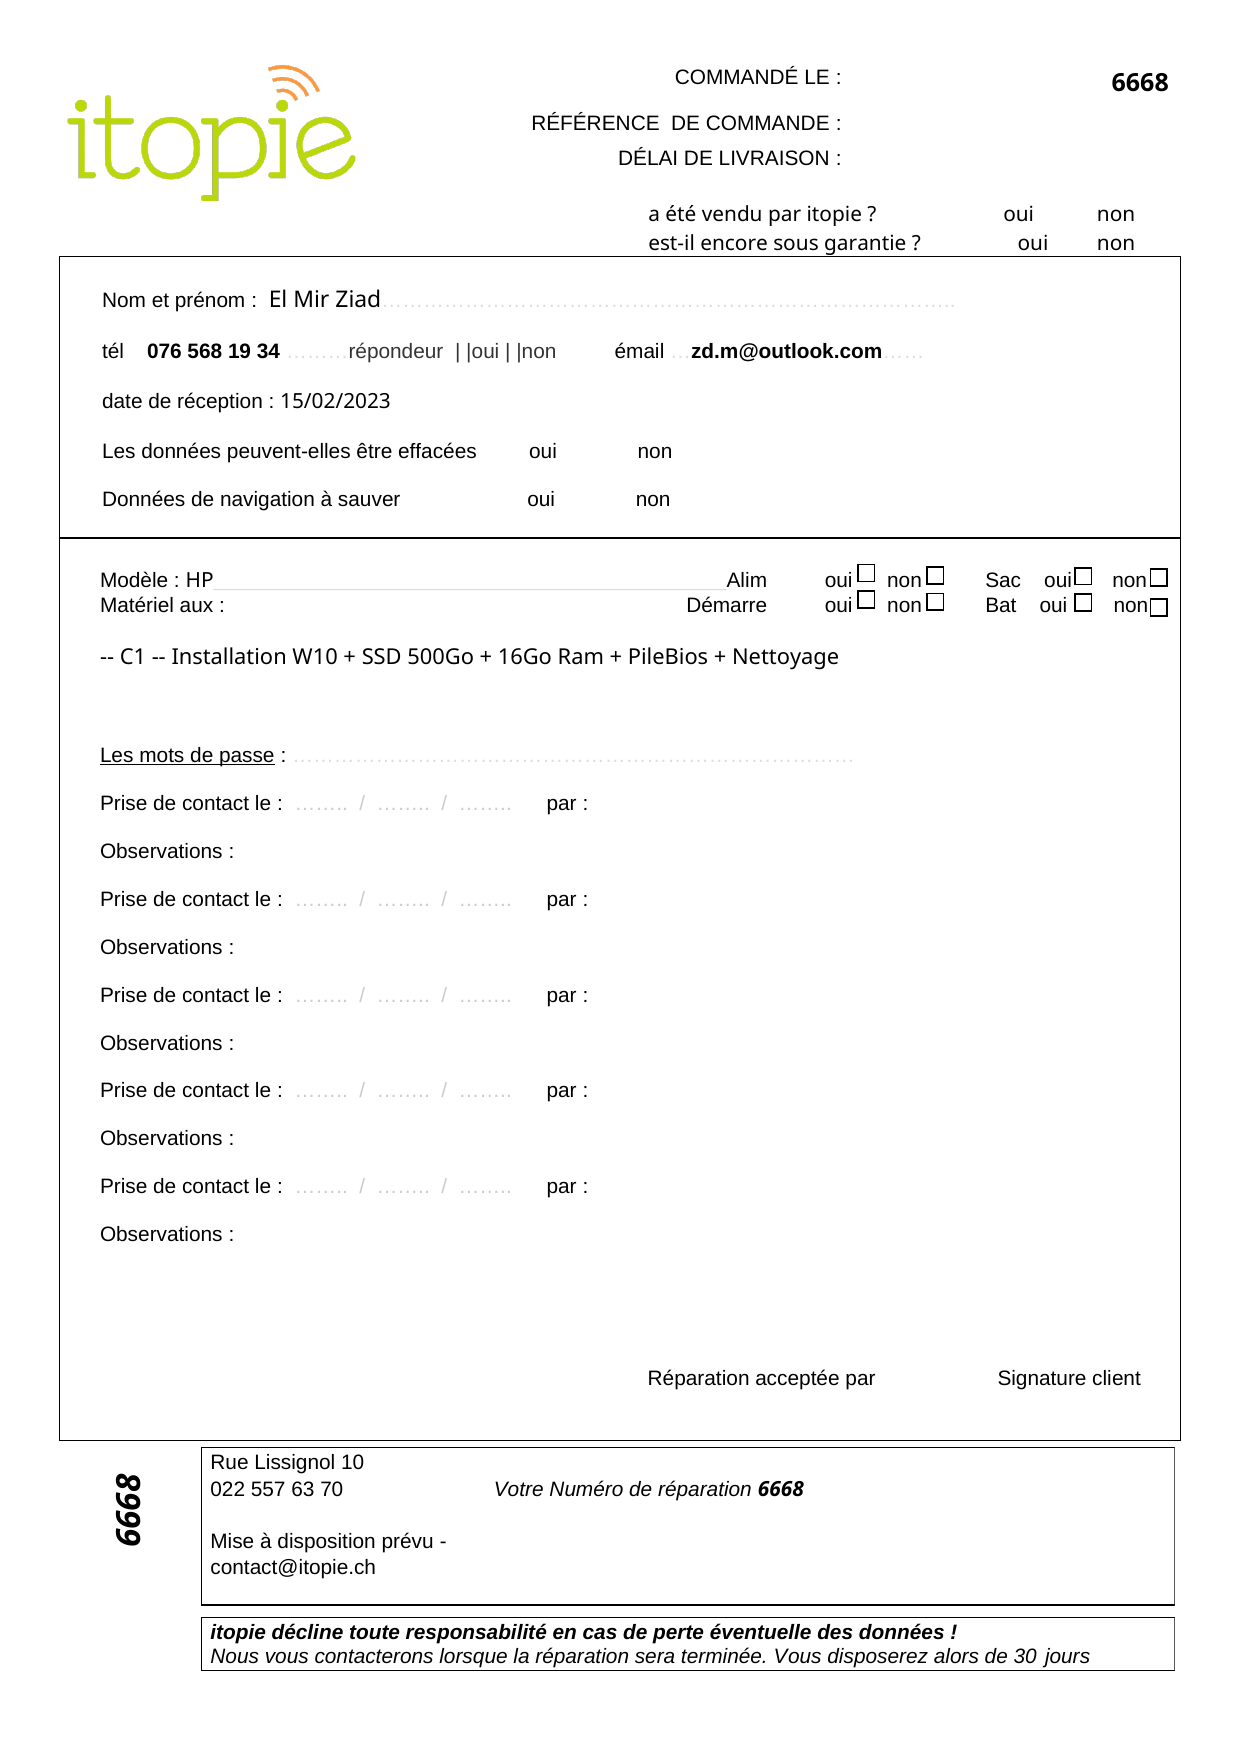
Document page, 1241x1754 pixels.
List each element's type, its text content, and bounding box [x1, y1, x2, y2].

text Prise de contact le : …….. / …….. / …….. par : [60, 979, 1180, 1006]
table_cell [847, 105, 1180, 140]
text Prise de contact le : …….. / …….. / …….. par : [60, 788, 1180, 815]
text est-il encore sous garantie ? oui non [59, 228, 1181, 256]
picture [67, 65, 356, 201]
text date de réception : 15/02/2023 [60, 383, 1180, 415]
table_header Rue Lissignol 10 022 557 63 70 Votre Numéro de réparation 6668 Mise à disposition prévu - contact@itopie.ch [195, 1441, 1180, 1611]
text -- C1 -- Installation W10 + SSD 500Go + 16Go Ram + PileBios + Nettoyage [60, 638, 1180, 671]
table_cell DÉLAI DE LIVRAISON : [490, 140, 847, 175]
text Observations : [60, 836, 1180, 863]
text Prise de contact le : …….. / …….. / …….. par : [60, 883, 1180, 911]
text Matériel aux : Démarre oui non Bat oui non [60, 590, 1180, 617]
text Les mots de passe : ……………………………………………………………………… [60, 740, 1180, 767]
text Observations : [60, 1219, 1180, 1246]
text Prise de contact le : …….. / …….. / …….. par : [60, 1075, 1180, 1102]
table_cell itopie décline toute responsabilité en cas de perte éventuelle des données ! Nous vous contacterons lorsque la réparation sera terminée. Vous disposerez alors de 30 jours [195, 1611, 1180, 1677]
table_cell [847, 140, 1180, 175]
table_header 6668 [847, 59, 1180, 104]
table_header 6668 [59, 1441, 195, 1677]
text Prise de contact le : …….. / …….. / …….. par : [60, 1171, 1180, 1198]
text Observations : [60, 1027, 1180, 1054]
text Réparation acceptée par Signature client [60, 1363, 1180, 1390]
text Nom et prénom : El Mir Ziad……………………………………………………………………….. [60, 280, 1180, 314]
text Données de navigation à sauver oui non [60, 484, 1180, 511]
table_header COMMANDÉ LE : [490, 59, 847, 104]
table_cell RÉFÉRENCE DE COMMANDE : [490, 105, 847, 140]
text Observations : [60, 931, 1180, 958]
text tél 076 568 19 34 ………répondeur | |oui | |non émail …zd.m@outlook.com…… [60, 335, 1180, 362]
text Modèle : HP Alim oui non Sac oui non [60, 562, 856, 590]
text Les données peuvent-elles être effacées oui non [60, 436, 1180, 463]
text Observations : [60, 1123, 1180, 1150]
text Modèle : HP Alim oui non Sac oui non [879, 562, 925, 590]
text Modèle : HP Alim oui non Sac oui non [948, 562, 1180, 590]
text a été vendu par itopie ? oui non [59, 199, 1181, 228]
